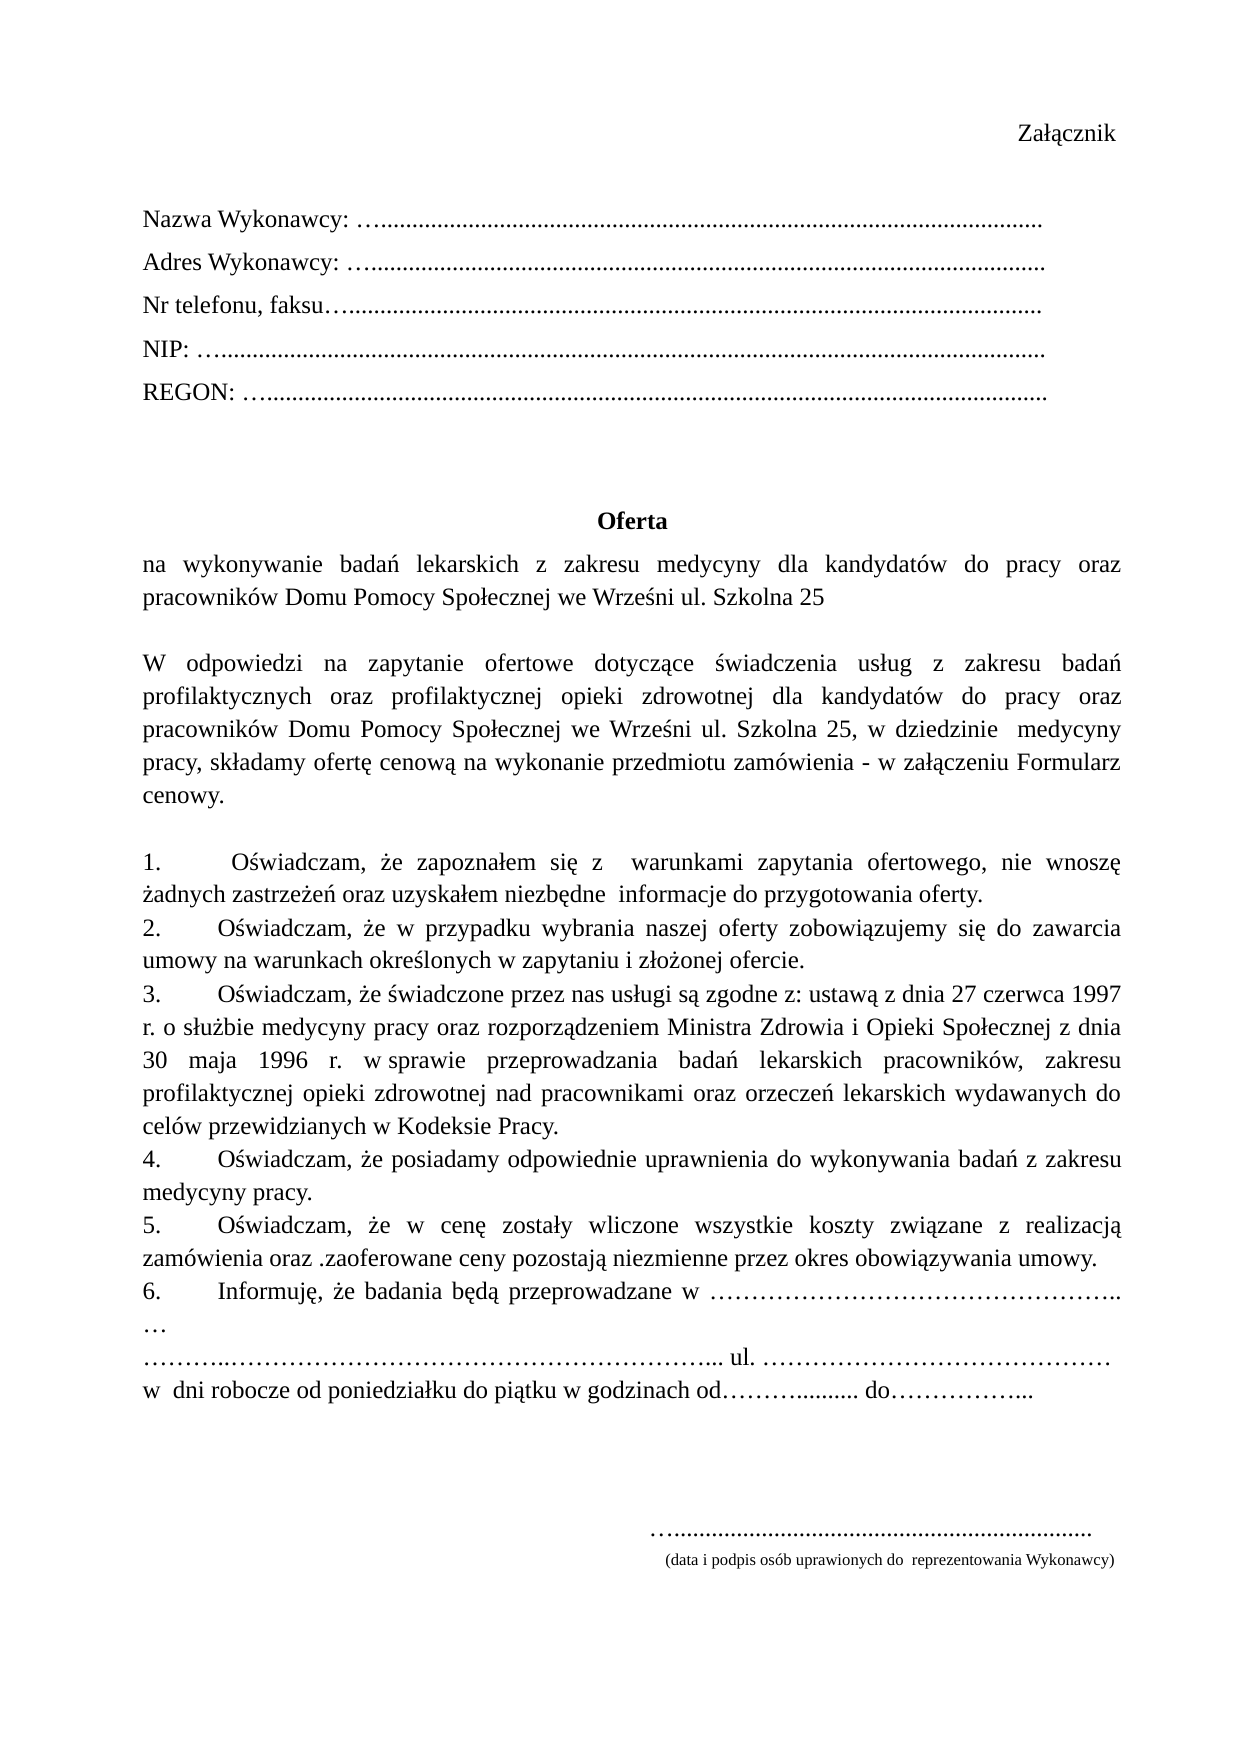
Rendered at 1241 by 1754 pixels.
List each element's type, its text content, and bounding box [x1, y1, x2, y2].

list Oświadczam, że posiadamy odpowiednie uprawnienia do wykonywania badań z zakresu medycyny pracy. [142, 1144, 1122, 1206]
text na wykonywanie badań lekarskich z zakresu medycyny dla kandydatów do pracy oraz pracowników Domu Pomocy Społecznej we Wrześni ul. Szkolna 25 [142, 549, 1122, 611]
text W odpowiedzi na zapytanie ofertowe dotyczące świadczenia usług z zakresu badań profilaktycznych oraz profilaktycznej opieki zdrowotnej dla kandydatów do pracy oraz pracowników Domu Pomocy Społecznej we Wrześni ul. Szkolna 25, w dziedzinie medycyny pracy, składamy ofertę cenową na wykonanie przedmiotu zamówienia - w załączeniu Formularz cenowy. [142, 648, 1122, 809]
text w dni robocze od poniedziałku do piątku w godzinach od……….......... do……………... [142, 1375, 1122, 1404]
text (data i podpis osób uprawionych do reprezentowania Wykonawcy) [142, 1542, 1122, 1570]
list Oświadczam, że świadczone przez nas usługi są zgodne z: ustawą z dnia 27 czerwca 1997 r. o służbie medycyny pracy oraz rozporządzeniem Ministra Zdrowia i Opieki Społecznej z dnia 30 maja 1996 r. w sprawie przeprowadzania badań lekarskich pracowników, zakresu profilaktycznej opieki zdrowotnej nad pracownikami oraz orzeczeń lekarskich wydawanych do celów przewidzianych w Kodeksie Pracy. [142, 979, 1122, 1139]
text ………..…………………………………………………... ul. …………………………………… [142, 1342, 1122, 1371]
list Oświadczam, że w przypadku wybrania naszej oferty zobowiązujemy się do zawarcia umowy na warunkach określonych w zapytaniu i złożonej ofercie. [142, 913, 1122, 974]
text Nazwa Wykonawcy: ….......................................................................................................... [142, 204, 1122, 233]
text Nr telefonu, faksu…............................................................................................................... [142, 291, 1122, 319]
list Informuję, że badania będą przeprowadzane w …………………………………………..… [142, 1276, 1122, 1338]
text REGON: …............................................................................................................................. [142, 377, 1122, 406]
list Oświadczam, że zapoznałem się z warunkami zapytania ofertowego, nie wnoszę żadnych zastrzeżeń oraz uzyskałem niezbędne informacje do przygotowania oferty. [142, 847, 1122, 908]
text …................................................................... [142, 1513, 1122, 1542]
text Adres Wykonawcy: …............................................................................................................ [142, 247, 1122, 276]
list Oświadczam, że w cenę zostały wliczone wszystkie koszty związane z realizacją zamówienia oraz .zaoferowane ceny pozostają niezmienne przez okres obowiązywania umowy. [142, 1210, 1122, 1272]
text NIP: ….................................................................................................................................... [142, 334, 1122, 362]
text Oferta [142, 506, 1122, 535]
text Załącznik [142, 118, 1122, 147]
